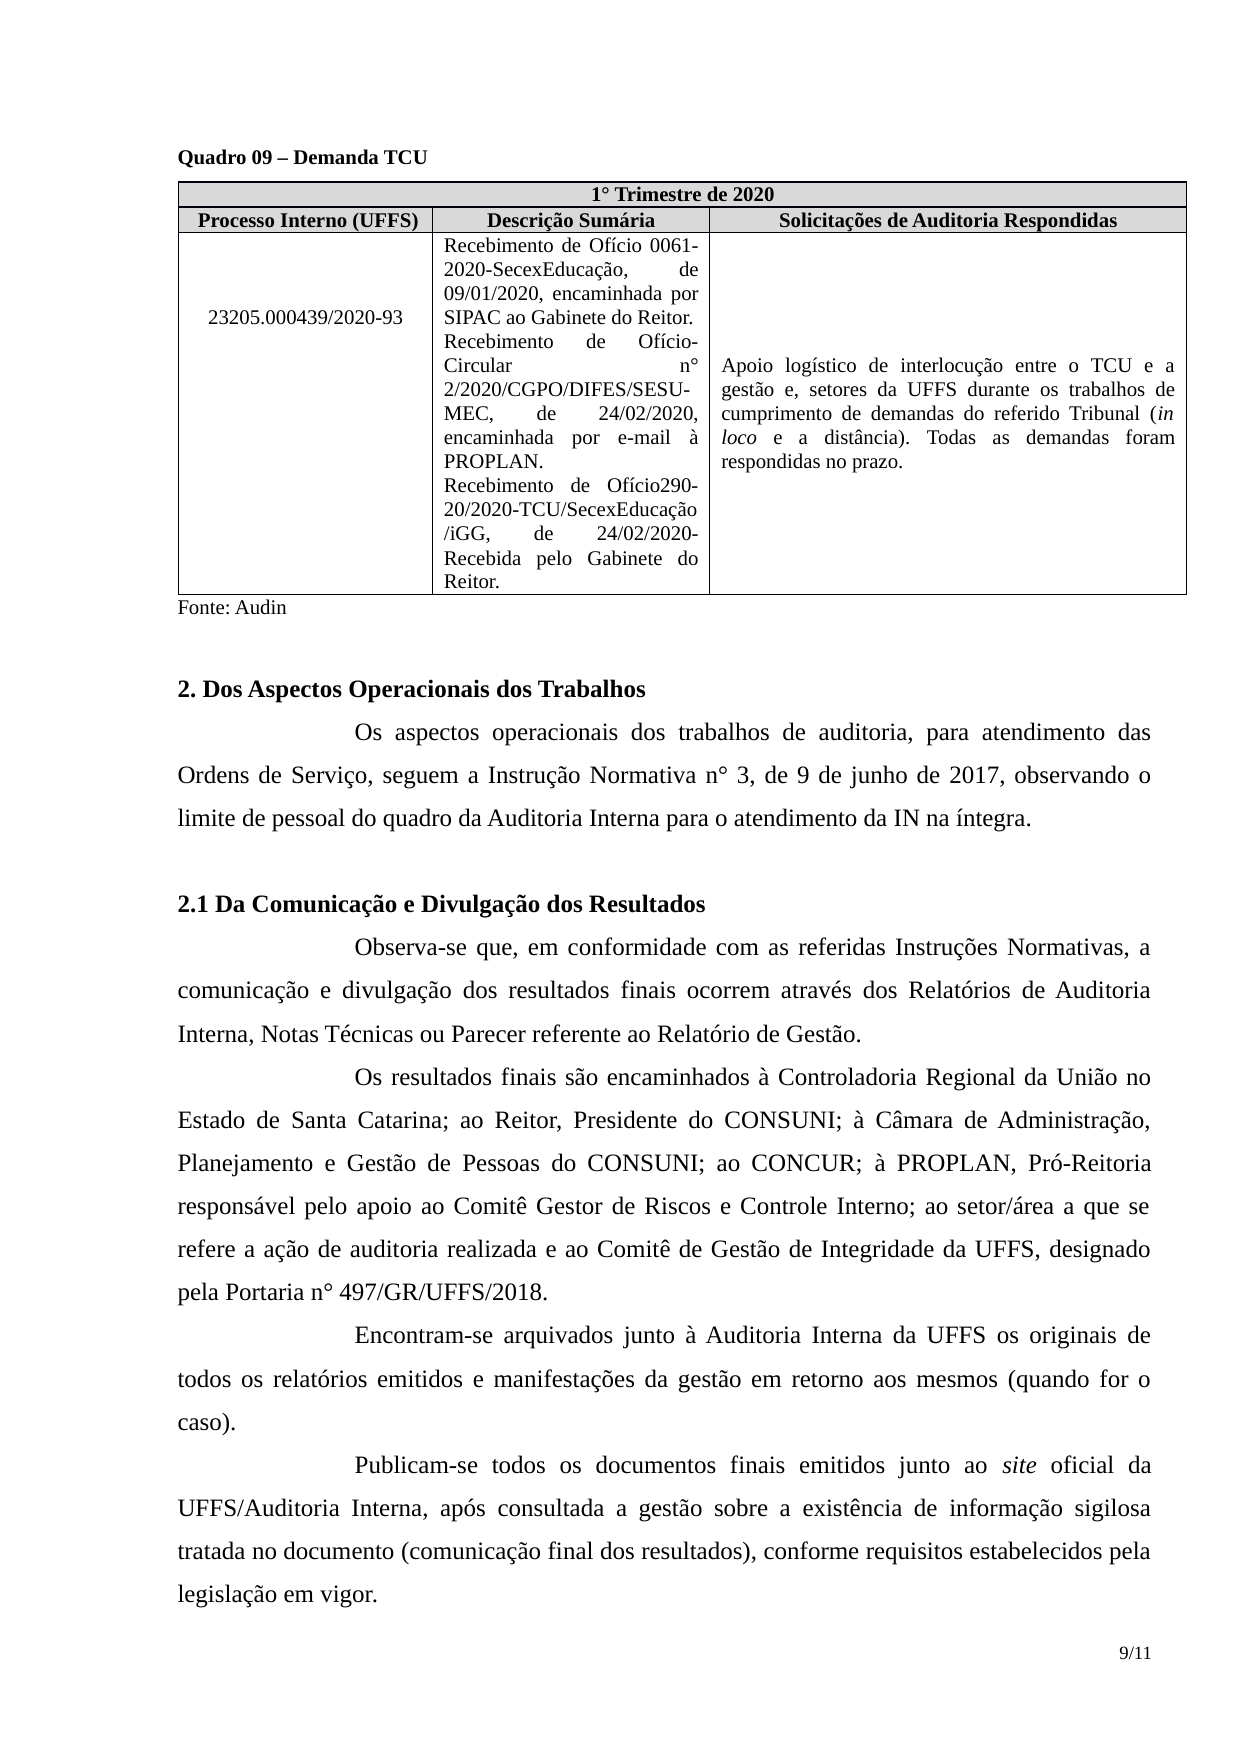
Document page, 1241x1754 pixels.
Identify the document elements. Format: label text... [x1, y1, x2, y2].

text Os resultados finais são encaminhados à Controladoria Regional da União no Estado de Santa Catarina; ao Reitor, Presidente do CONSUNI; à Câmara de Administração, Planejamento e Gestão de Pessoas do CONSUNI; ao CONCUR; à PROPLAN, Pró-Reitoria responsável pelo apoio ao Comitê Gestor de Riscos e Controle Interno; ao setor/área a que se refere a ação de auditoria realizada e ao Comitê de Gestão de Integridade da UFFS, designado pela Portaria n° 497/GR/UFFS/2018. [177, 1062, 1152, 1306]
table_cell Solicitações de Auditoria Respondidas [710, 208, 1186, 232]
text Fonte: Audin [177, 594, 1152, 619]
text Quadro 09 – Demanda TCU [177, 145, 1152, 169]
table_cell Descrição Sumária [433, 208, 709, 232]
subtitle 2. Dos Aspectos Operacionais dos Trabalhos [177, 674, 1152, 702]
table_header 1° Trimestre de 2020 [179, 183, 1186, 206]
table_cell Apoio logístico de interlocução entre o TCU e a gestão e, setores da UFFS durante os trabalhos de cumprimento de demandas do referido Tribunal (in loco e a distância). Todas as demandas foram respondidas no prazo. [710, 233, 1186, 593]
text Os aspectos operacionais dos trabalhos de auditoria, para atendimento das Ordens de Serviço, seguem a Instrução Normativa n° 3, de 9 de junho de 2017, observando o limite de pessoal do quadro da Auditoria Interna para o atendimento da IN na íntegra. [177, 717, 1152, 832]
table_cell Processo Interno (UFFS) [179, 208, 432, 232]
text Encontram-se arquivados junto à Auditoria Interna da UFFS os originais de todos os relatórios emitidos e manifestações da gestão em retorno aos mesmos (quando for o caso). [177, 1321, 1152, 1436]
text Publicam-se todos os documentos finais emitidos junto ao site oficial da UFFS/Auditoria Interna, após consultada a gestão sobre a existência de informação sigilosa tratada no documento (comunicação final dos resultados), conforme requisitos estabelecidos pela legislação em vigor. [177, 1450, 1152, 1608]
subtitle 2.1 Da Comunicação e Divulgação dos Resultados [177, 889, 1152, 918]
text Observa-se que, em conformidade com as referidas Instruções Normativas, a comunicação e divulgação dos resultados finais ocorrem através dos Relatórios de Auditoria Interna, Notas Técnicas ou Parecer referente ao Relatório de Gestão. [177, 932, 1152, 1047]
table_cell Recebimento de Ofício 0061-2020-SecexEducação, de 09/01/2020, encaminhada por SIPAC ao Gabinete do Reitor. Recebimento de Ofício-Circular n° 2/2020/CGPO/DIFES/SESU-MEC, de 24/02/2020, encaminhada por e-mail à PROPLAN. Recebimento de Ofício290-20/2020-TCU/SecexEducação/iGG, de 24/02/2020-Recebida pelo Gabinete do Reitor. [433, 233, 709, 593]
table_cell 23205.000439/2020-93 [179, 233, 432, 593]
